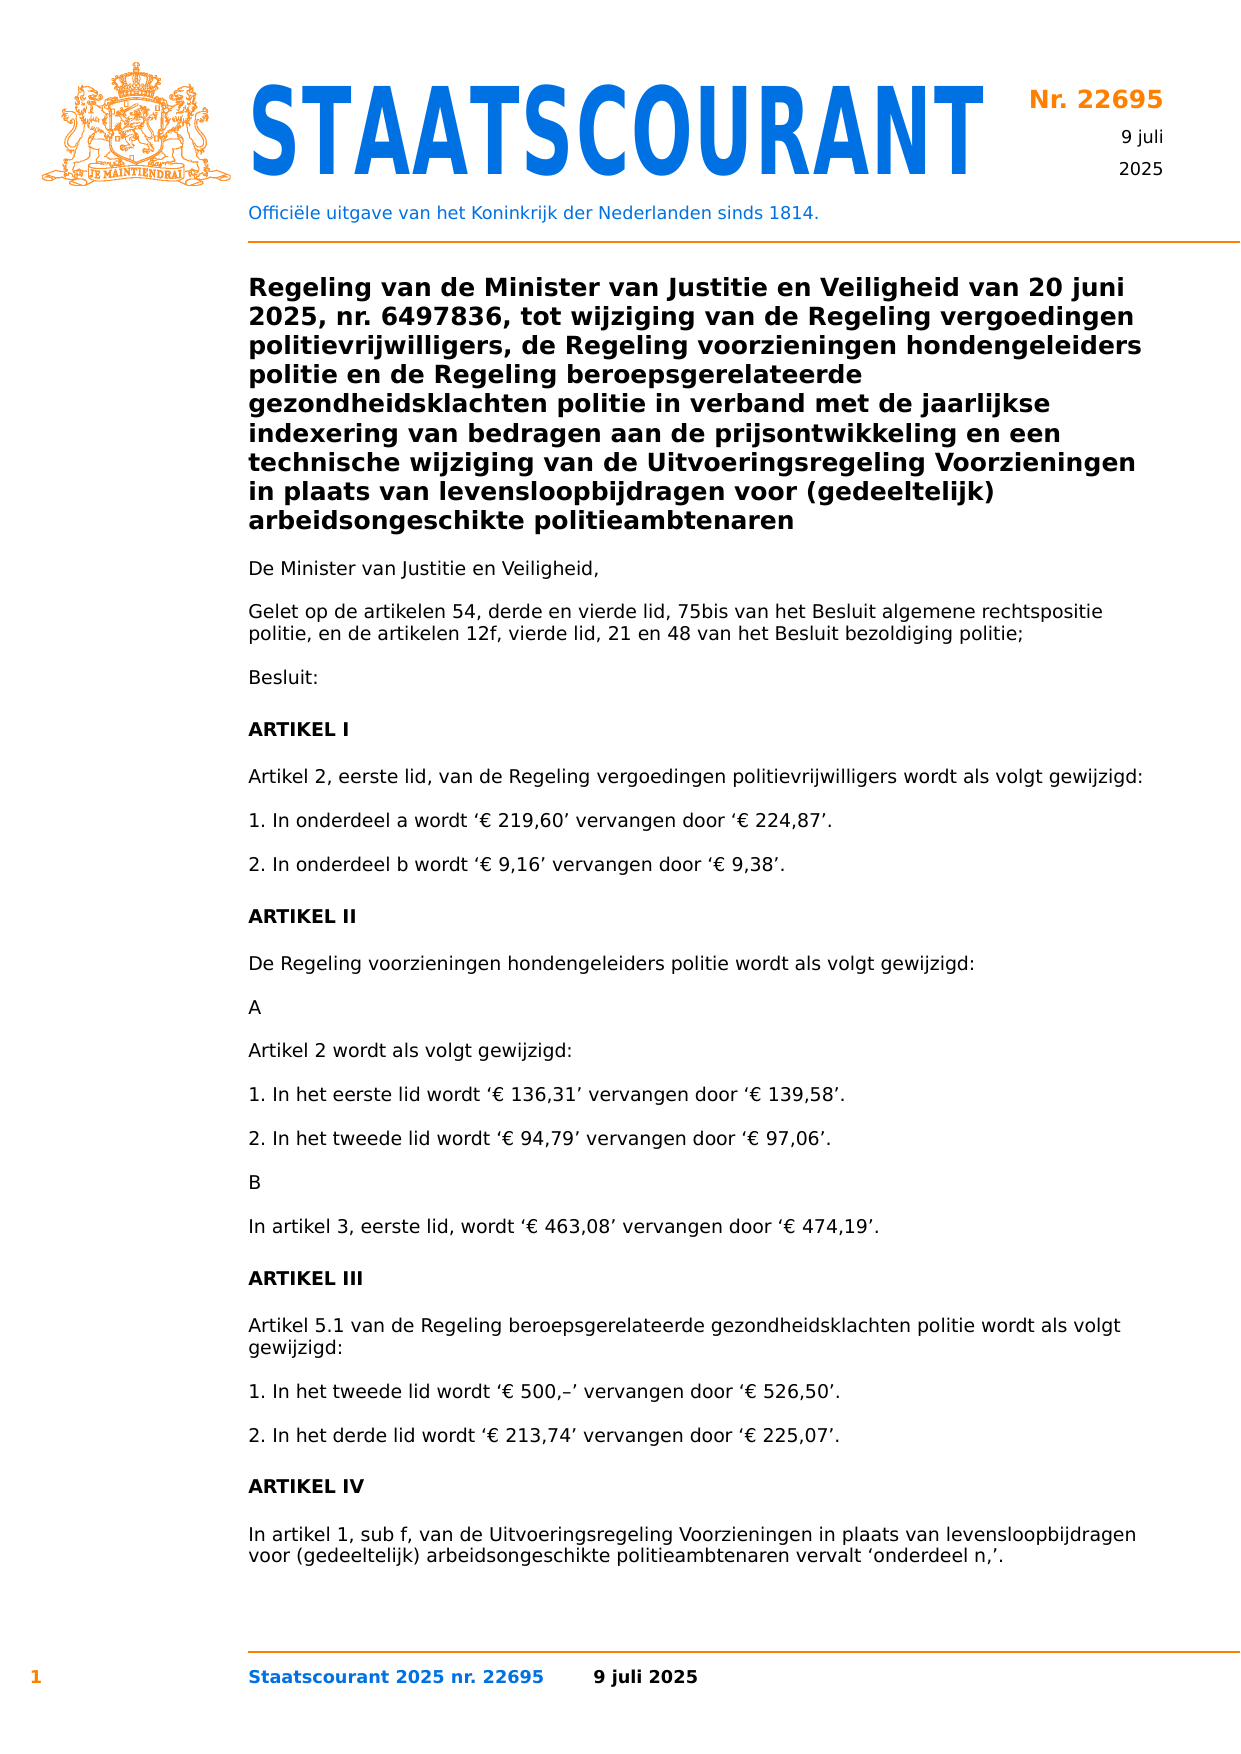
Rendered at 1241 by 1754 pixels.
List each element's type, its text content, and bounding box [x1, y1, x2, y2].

text 1. In onderdeel a wordt ‘€ 219,60’ vervangen door ‘€ 224,87’. [248, 810, 1163, 832]
table_cell 9 juli [998, 121, 1240, 153]
text Artikel 2, eerste lid, van de Regeling vergoedingen politievrijwilligers wordt als volgt gewijzigd: [248, 766, 1163, 788]
text A [248, 997, 1163, 1018]
text Artikel 5.1 van de Regeling beroepsgerelateerde gezondheidsklachten politie wordt als volgt gewijzigd: [248, 1315, 1163, 1359]
text Artikel 2 wordt als volgt gewijzigd: [248, 1040, 1163, 1062]
subtitle ARTIKEL III [248, 1268, 1163, 1290]
subtitle ARTIKEL II [248, 906, 1163, 928]
text 1. In het tweede lid wordt ‘€ 500,–’ vervangen door ‘€ 526,50’. [248, 1381, 1163, 1403]
table_cell Officiële uitgave van het Koninkrijk der Nederlanden sinds 1814. [248, 203, 1240, 241]
text In artikel 1, sub f, van de Uitvoeringsregeling Voorzieningen in plaats van levensloopbijdragen voor (gedeeltelijk) arbeidsongeschikte politieambtenaren vervalt ‘onderdeel n,’. [248, 1523, 1163, 1567]
table_cell 2025 [998, 153, 1240, 203]
text 2. In het tweede lid wordt ‘€ 94,79’ vervangen door ‘€ 97,06’. [248, 1128, 1163, 1150]
table_header Nr. 22695 [998, 62, 1240, 121]
text 2. In het derde lid wordt ‘€ 213,74’ vervangen door ‘€ 225,07’. [248, 1424, 1163, 1446]
text De Regeling voorzieningen hondengeleiders politie wordt als volgt gewijzigd: [248, 953, 1163, 975]
table_header STAATSCOURANT [248, 62, 998, 203]
text De Minister van Justitie en Veiligheid, [248, 557, 1163, 579]
subtitle ARTIKEL I [248, 719, 1163, 741]
picture [41, 62, 231, 186]
subtitle ARTIKEL IV [248, 1476, 1163, 1498]
text B [248, 1172, 1163, 1194]
text Besluit: [248, 667, 1163, 689]
text 1. In het eerste lid wordt ‘€ 136,31’ vervangen door ‘€ 139,58’. [248, 1084, 1163, 1106]
text Gelet op de artikelen 54, derde en vierde lid, 75bis van het Besluit algemene rechtspositie politie, en de artikelen 12f, vierde lid, 21 en 48 van het Besluit bezoldiging politie; [248, 601, 1163, 645]
text 2. In onderdeel b wordt ‘€ 9,16’ vervangen door ‘€ 9,38’. [248, 854, 1163, 876]
table_header [25, 62, 248, 241]
subtitle Regeling van de Minister van Justitie en Veiligheid van 20 juni 2025, nr. 6497836, tot wijziging van de Regeling vergoedingen politievrijwilligers, de Regeling voorzieningen hondengeleiders politie en de Regeling beroepsgerelateerde gezondheidsklachten politie in verband met de jaarlijkse indexering van bedragen aan de prijsontwikkeling en een technische wijziging van de Uitvoeringsregeling Voorzieningen in plaats van levensloopbijdragen voor (gedeeltelijk) arbeidsongeschikte politieambtenaren [248, 273, 1163, 536]
text In artikel 3, eerste lid, wordt ‘€ 463,08’ vervangen door ‘€ 474,19’. [248, 1216, 1163, 1238]
